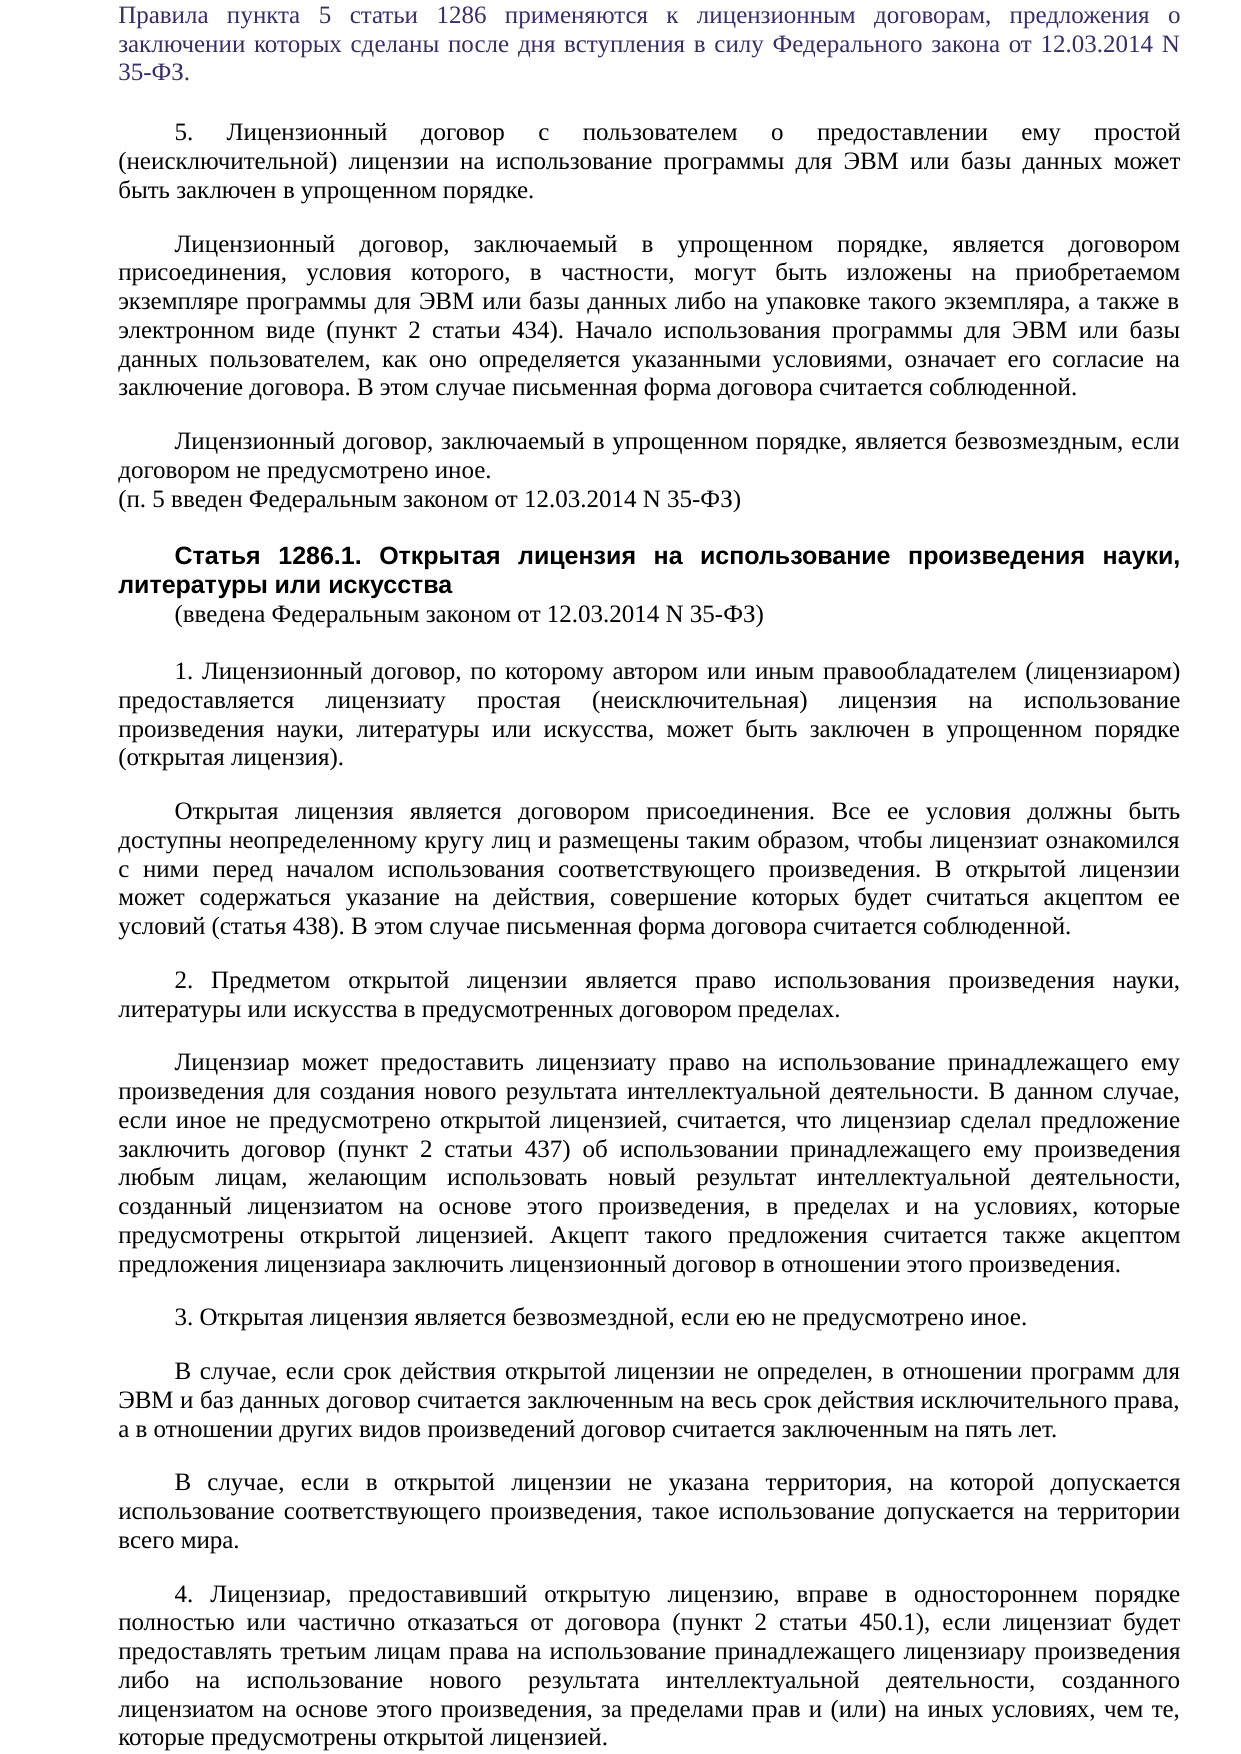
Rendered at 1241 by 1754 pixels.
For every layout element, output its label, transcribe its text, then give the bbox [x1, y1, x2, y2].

text 4. Лицензиар, предоставивший открытую лицензию, вправе в одностороннем порядке полностью или частично отказаться от договора (пункт 2 статьи 450.1), если лицензиат будет предоставлять третьим лицам права на использование принадлежащего лицензиару произведения либо на использование нового результата интеллектуальной деятельности, созданного лицензиатом на основе этого произведения, за пределами прав и (или) на иных условиях, чем те, которые предусмотрены открытой лицензией. [118, 1579, 1181, 1751]
text (п. 5 введен Федеральным законом от 12.03.2014 N 35-ФЗ) [118, 484, 1181, 512]
text 2. Предметом открытой лицензии является право использования произведения науки, литературы или искусства в предусмотренных договором пределах. [118, 965, 1181, 1022]
text (введена Федеральным законом от 12.03.2014 N 35-ФЗ) [118, 599, 1181, 627]
text Правила пункта 5 статьи 1286 применяются к лицензионным договорам, предложения о заключении которых сделаны после дня вступления в силу Федерального закона от 12.03.2014 N 35-ФЗ. [118, 0, 1181, 86]
text В случае, если срок действия открытой лицензии не определен, в отношении программ для ЭВМ и баз данных договор считается заключенным на весь срок действия исключительного права, а в отношении других видов произведений договор считается заключенным на пять лет. [118, 1356, 1181, 1442]
text 5. Лицензионный договор с пользователем о предоставлении ему простой (неисключительной) лицензии на использование программы для ЭВМ или базы данных может быть заключен в упрощенном порядке. [118, 117, 1181, 204]
text Открытая лицензия является договором присоединения. Все ее условия должны быть доступны неопределенному кругу лиц и размещены таким образом, чтобы лицензиат ознакомился с ними перед началом использования соответствующего произведения. В открытой лицензии может содержаться указание на действия, совершение которых будет считаться акцептом ее условий (статья 438). В этом случае письменная форма договора считается соблюденной. [118, 796, 1181, 940]
text Лицензионный договор, заключаемый в упрощенном порядке, является безвозмездным, если договором не предусмотрено иное. [118, 426, 1181, 484]
title Статья 1286.1. Открытая лицензия на использование произведения науки, литературы или искусства [118, 541, 1181, 599]
text Лицензионный договор, заключаемый в упрощенном порядке, является договором присоединения, условия которого, в частности, могут быть изложены на приобретаемом экземпляре программы для ЭВМ или базы данных либо на упаковке такого экземпляра, а также в электронном виде (пункт 2 статьи 434). Начало использования программы для ЭВМ или базы данных пользователем, как оно определяется указанными условиями, означает его согласие на заключение договора. В этом случае письменная форма договора считается соблюденной. [118, 229, 1181, 401]
text Лицензиар может предоставить лицензиату право на использование принадлежащего ему произведения для создания нового результата интеллектуальной деятельности. В данном случае, если иное не предусмотрено открытой лицензией, считается, что лицензиар сделал предложение заключить договор (пункт 2 статьи 437) об использовании принадлежащего ему произведения любым лицам, желающим использовать новый результат интеллектуальной деятельности, созданный лицензиатом на основе этого произведения, в пределах и на условиях, которые предусмотрены открытой лицензией. Акцепт такого предложения считается также акцептом предложения лицензиара заключить лицензионный договор в отношении этого произведения. [118, 1047, 1181, 1277]
text В случае, если в открытой лицензии не указана территория, на которой допускается использование соответствующего произведения, такое использование допускается на территории всего мира. [118, 1467, 1181, 1554]
text 3. Открытая лицензия является безвозмездной, если ею не предусмотрено иное. [118, 1302, 1181, 1331]
text 1. Лицензионный договор, по которому автором или иным правообладателем (лицензиаром) предоставляется лицензиату простая (неисключительная) лицензия на использование произведения науки, литературы или искусства, может быть заключен в упрощенном порядке (открытая лицензия). [118, 656, 1181, 771]
